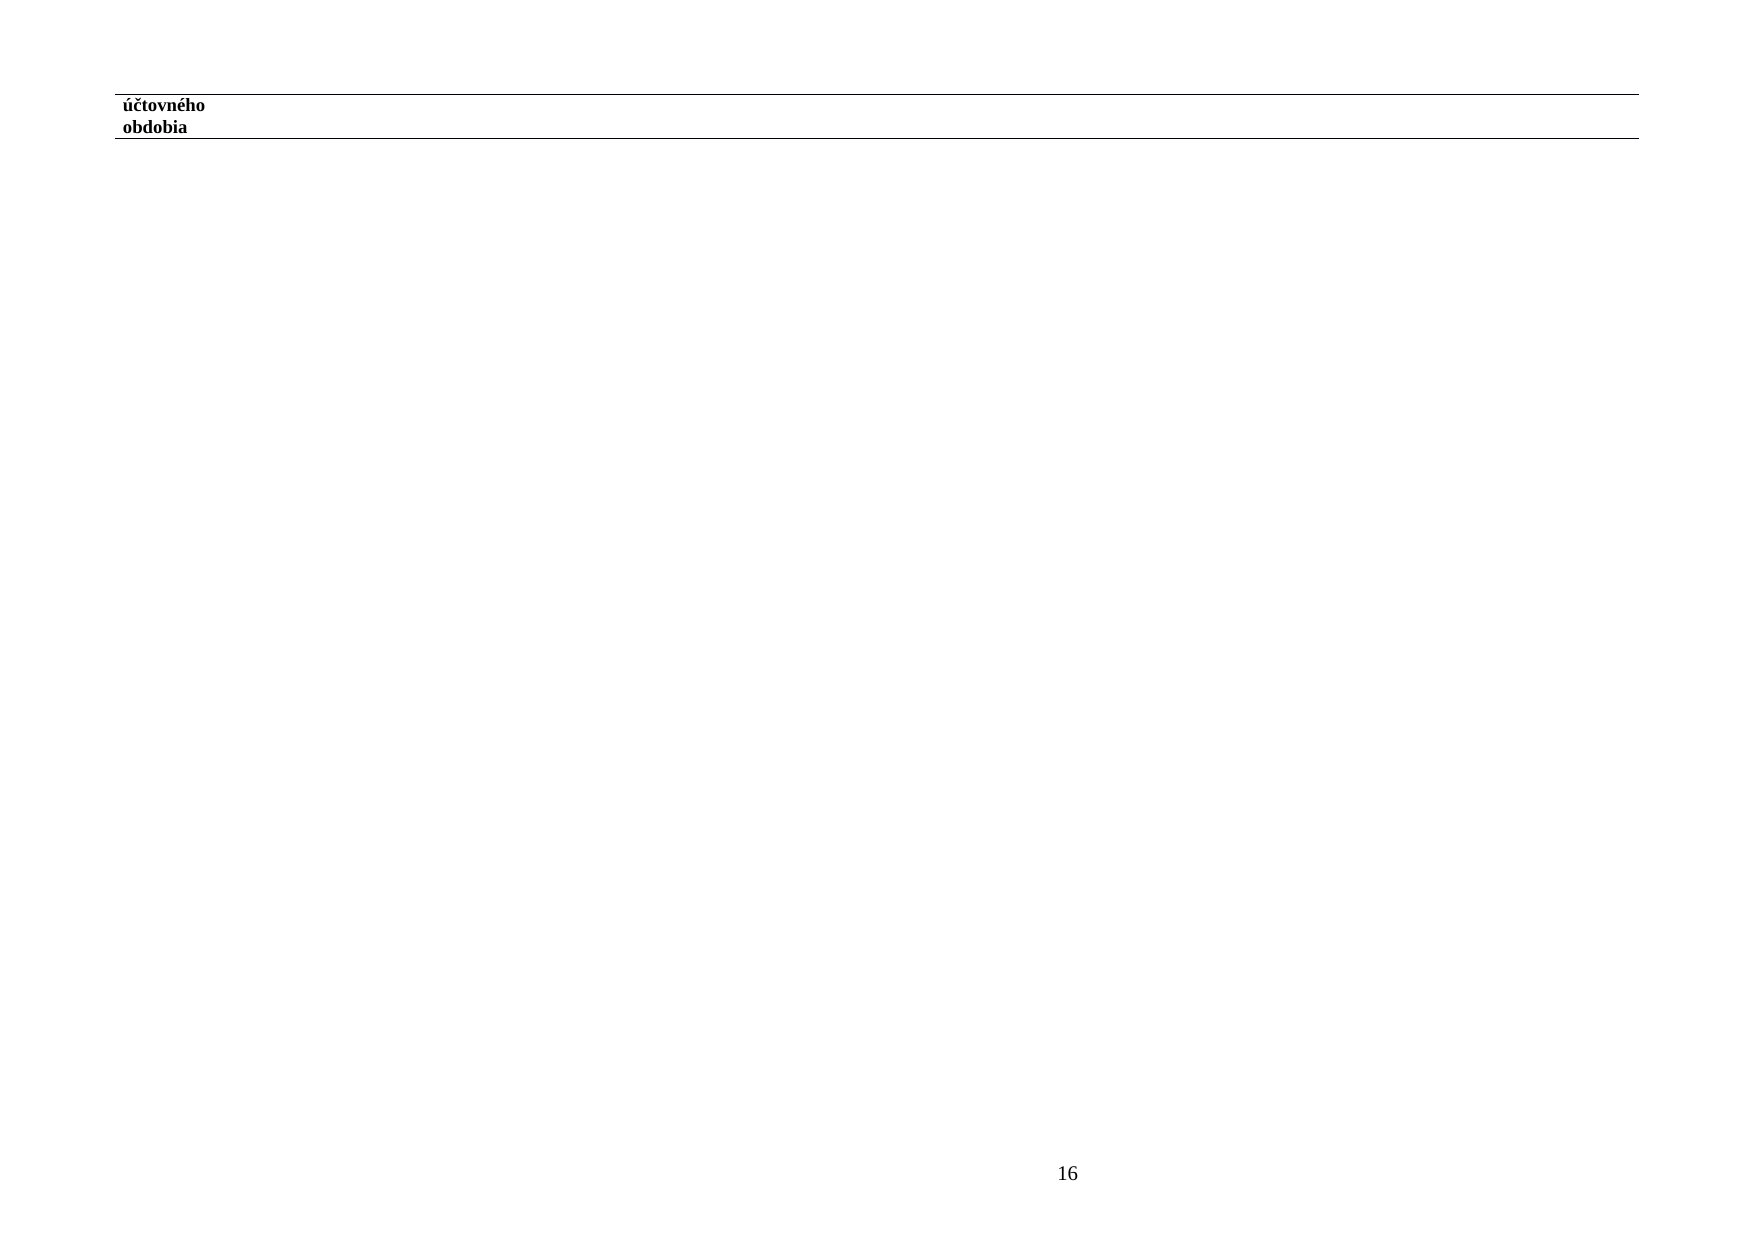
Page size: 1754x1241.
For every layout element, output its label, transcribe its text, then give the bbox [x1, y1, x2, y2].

table_cell [1105, 95, 1228, 137]
table_cell [268, 194, 419, 222]
table_cell [571, 250, 911, 278]
table_cell [268, 250, 419, 278]
table_cell [1501, 95, 1638, 137]
table_cell [1228, 95, 1353, 137]
table_cell [1353, 194, 1501, 222]
table_cell [1501, 306, 1638, 334]
table_cell [571, 139, 911, 166]
table_cell [1353, 278, 1501, 306]
table_cell [911, 95, 1105, 137]
table_cell [268, 166, 419, 194]
table_cell [1228, 334, 1353, 362]
table_cell [911, 194, 1105, 222]
table_cell [1353, 334, 1501, 362]
table_cell [571, 95, 911, 137]
table_cell [1501, 194, 1638, 222]
table_cell [1228, 166, 1353, 194]
table_cell účtovného obdobia [115, 95, 267, 137]
table_cell [911, 222, 1105, 250]
table_cell [1353, 306, 1501, 334]
table_cell [115, 139, 267, 166]
table_cell [1228, 250, 1353, 278]
table_cell [1501, 139, 1638, 166]
table_cell [1105, 334, 1228, 362]
table_cell [268, 95, 419, 137]
table_cell [1353, 166, 1501, 194]
table_cell [1501, 250, 1638, 278]
table_cell [571, 222, 911, 250]
table_cell [571, 194, 911, 222]
table_cell [1105, 139, 1228, 166]
table_cell [571, 278, 911, 306]
table_cell [419, 95, 571, 137]
table_cell [115, 250, 267, 278]
table_cell [1105, 194, 1228, 222]
table_cell [911, 139, 1105, 166]
table_cell [1501, 222, 1638, 250]
table_cell [1353, 95, 1501, 137]
table_cell [1228, 222, 1353, 250]
table_cell [268, 306, 419, 334]
table_cell [1353, 139, 1501, 166]
table_cell [268, 222, 419, 250]
table_cell [1501, 166, 1638, 194]
table_cell [911, 250, 1105, 278]
table_cell [911, 278, 1105, 306]
table_cell [1228, 194, 1353, 222]
table_cell [268, 139, 419, 166]
table_cell [1105, 306, 1228, 334]
table_cell [1228, 278, 1353, 306]
table_cell [419, 334, 571, 362]
table_cell [115, 194, 267, 222]
table_cell [115, 306, 267, 334]
table_cell [419, 278, 571, 306]
table_cell [115, 334, 267, 362]
table_cell [419, 222, 571, 250]
table_cell [1105, 222, 1228, 250]
table_cell [1501, 334, 1638, 362]
table_cell [1105, 166, 1228, 194]
table_cell [419, 139, 571, 166]
table_cell [419, 306, 571, 334]
table_cell [115, 166, 267, 194]
table_cell [115, 222, 267, 250]
table_cell [1105, 250, 1228, 278]
table_cell [268, 334, 419, 362]
table_cell [1353, 222, 1501, 250]
table_cell [1228, 306, 1353, 334]
table_cell [571, 334, 911, 362]
table_cell [911, 334, 1105, 362]
table_cell [419, 194, 571, 222]
table_cell [1105, 278, 1228, 306]
table_cell [419, 250, 571, 278]
table_cell [911, 306, 1105, 334]
table_cell [1353, 250, 1501, 278]
table_cell [571, 306, 911, 334]
table_cell [571, 166, 911, 194]
table_cell [115, 278, 267, 306]
table_cell [1501, 278, 1638, 306]
table_cell [1228, 139, 1353, 166]
table_cell [911, 166, 1105, 194]
table_cell [419, 166, 571, 194]
table_cell [268, 278, 419, 306]
